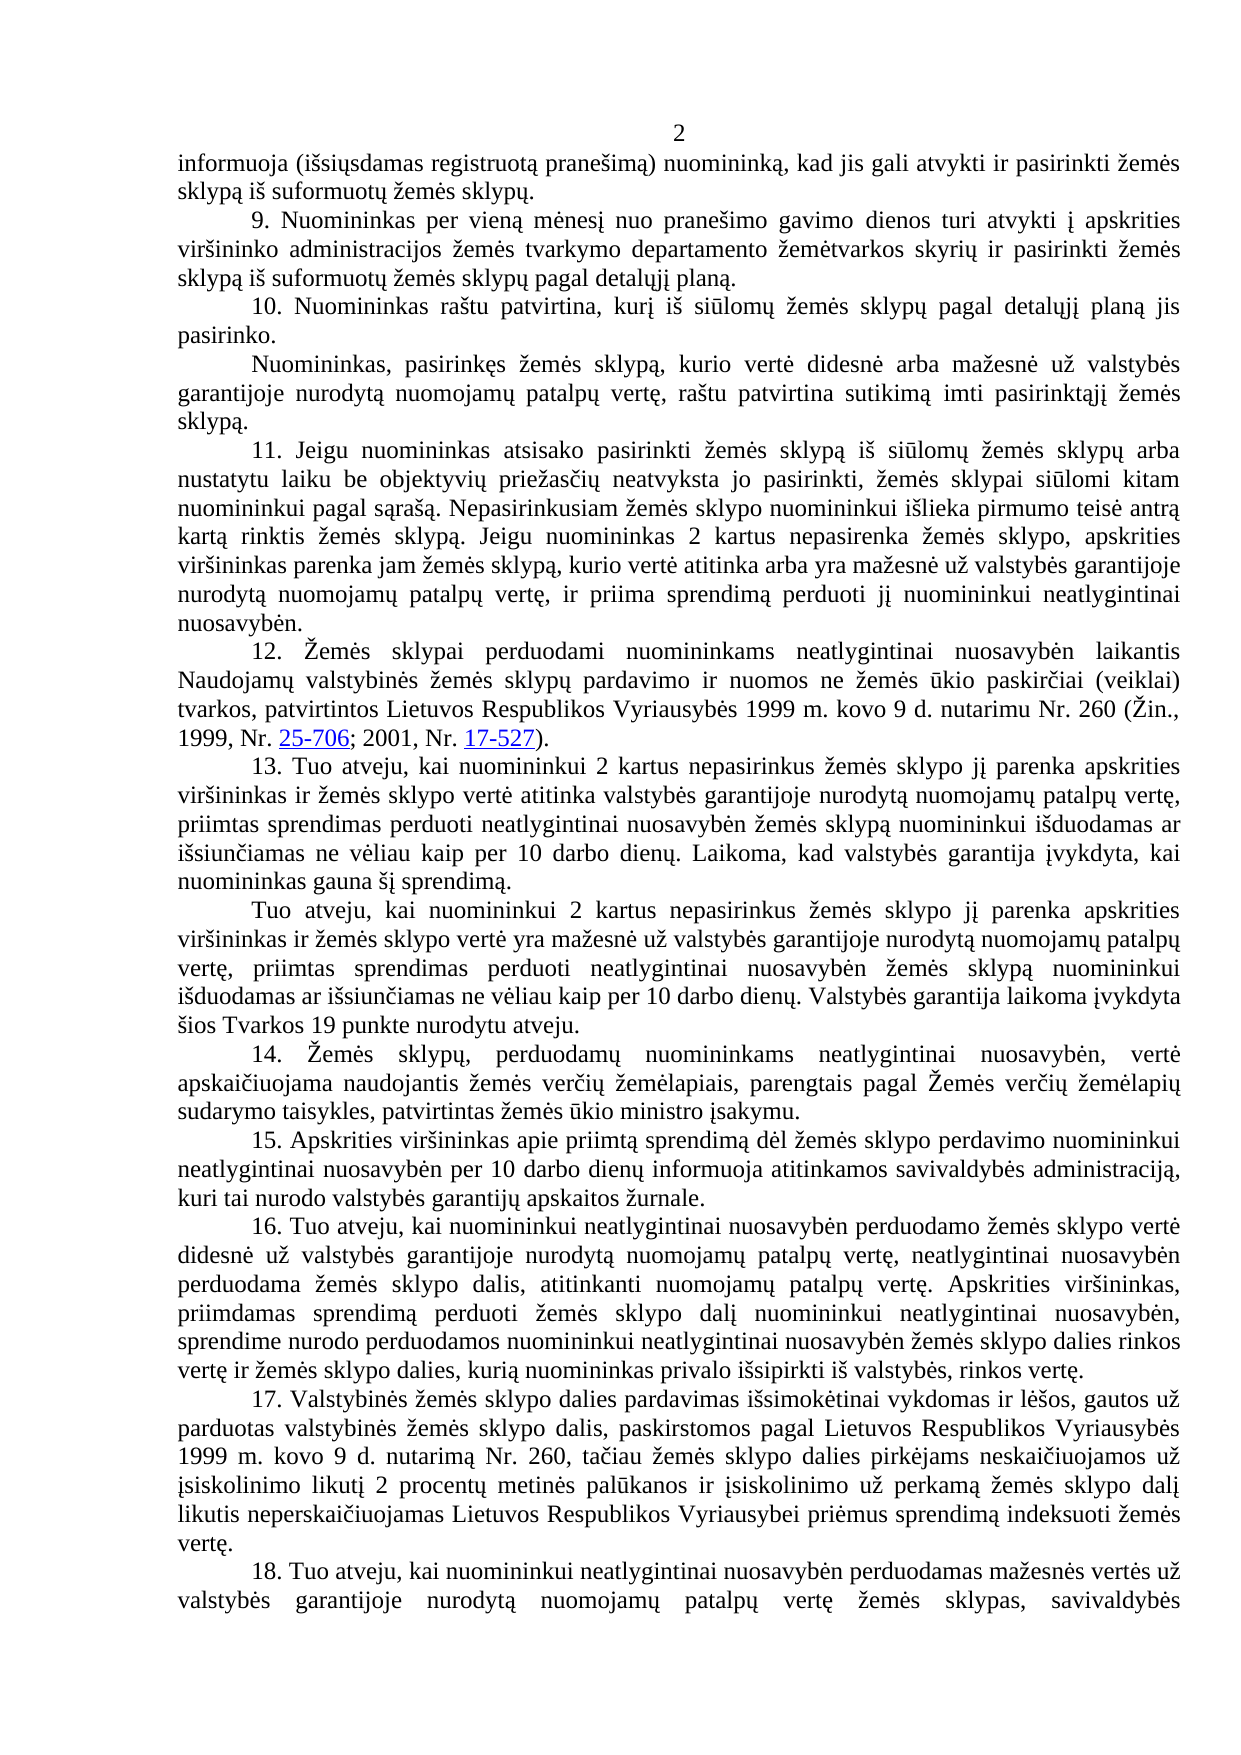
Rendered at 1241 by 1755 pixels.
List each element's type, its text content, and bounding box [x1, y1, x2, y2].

text informuoja (išsiųsdamas registruotą pranešimą) nuomininką, kad jis gali atvykti ir pasirinkti žemės sklypą iš suformuotų žemės sklypų. [177, 148, 1181, 205]
text 17. Valstybinės žemės sklypo dalies pardavimas išsimokėtinai vykdomas ir lėšos, gautos už parduotas valstybinės žemės sklypo dalis, paskirstomos pagal Lietuvos Respublikos Vyriausybės 1999 m. kovo 9 d. nutarimą Nr. 260, tačiau žemės sklypo dalies pirkėjams neskaičiuojamos už įsiskolinimo likutį 2 procentų metinės palūkanos ir įsiskolinimo už perkamą žemės sklypo dalį likutis neperskaičiuojamas Lietuvos Respublikos Vyriausybei priėmus sprendimą indeksuoti žemės vertę. [177, 1384, 1181, 1556]
text 10. Nuomininkas raštu patvirtina, kurį iš siūlomų žemės sklypų pagal detalųjį planą jis pasirinko. [177, 291, 1181, 349]
text 18. Tuo atveju, kai nuomininkui neatlygintinai nuosavybėn perduodamas mažesnės vertės už valstybės garantijoje nurodytą nuomojamų patalpų vertę žemės sklypas, savivaldybės [177, 1556, 1181, 1614]
text 16. Tuo atveju, kai nuomininkui neatlygintinai nuosavybėn perduodamo žemės sklypo vertė didesnė už valstybės garantijoje nurodytą nuomojamų patalpų vertę, neatlygintinai nuosavybėn perduodama žemės sklypo dalis, atitinkanti nuomojamų patalpų vertę. Apskrities viršininkas, priimdamas sprendimą perduoti žemės sklypo dalį nuomininkui neatlygintinai nuosavybėn, sprendime nurodo perduodamos nuomininkui neatlygintinai nuosavybėn žemės sklypo dalies rinkos vertę ir žemės sklypo dalies, kurią nuomininkas privalo išsipirkti iš valstybės, rinkos vertę. [177, 1211, 1181, 1384]
text 11. Jeigu nuomininkas atsisako pasirinkti žemės sklypą iš siūlomų žemės sklypų arba nustatytu laiku be objektyvių priežasčių neatvyksta jo pasirinkti, žemės sklypai siūlomi kitam nuomininkui pagal sąrašą. Nepasirinkusiam žemės sklypo nuomininkui išlieka pirmumo teisė antrą kartą rinktis žemės sklypą. Jeigu nuomininkas 2 kartus nepasirenka žemės sklypo, apskrities viršininkas parenka jam žemės sklypą, kurio vertė atitinka arba yra mažesnė už valstybės garantijoje nurodytą nuomojamų patalpų vertę, ir priima sprendimą perduoti jį nuomininkui neatlygintinai nuosavybėn. [177, 435, 1181, 636]
text 15. Apskrities viršininkas apie priimtą sprendimą dėl žemės sklypo perdavimo nuomininkui neatlygintinai nuosavybėn per 10 darbo dienų informuoja atitinkamos savivaldybės administraciją, kuri tai nurodo valstybės garantijų apskaitos žurnale. [177, 1125, 1181, 1211]
text 14. Žemės sklypų, perduodamų nuomininkams neatlygintinai nuosavybėn, vertė apskaičiuojama naudojantis žemės verčių žemėlapiais, parengtais pagal Žemės verčių žemėlapių sudarymo taisykles, patvirtintas žemės ūkio ministro įsakymu. [177, 1039, 1181, 1125]
text 9. Nuomininkas per vieną mėnesį nuo pranešimo gavimo dienos turi atvykti į apskrities viršininko administracijos žemės tvarkymo departamento žemėtvarkos skyrių ir pasirinkti žemės sklypą iš suformuotų žemės sklypų pagal detalųjį planą. [177, 205, 1181, 291]
text Nuomininkas, pasirinkęs žemės sklypą, kurio vertė didesnė arba mažesnė už valstybės garantijoje nurodytą nuomojamų patalpų vertę, raštu patvirtina sutikimą imti pasirinktąjį žemės sklypą. [177, 349, 1181, 435]
text Tuo atveju, kai nuomininkui 2 kartus nepasirinkus žemės sklypo jį parenka apskrities viršininkas ir žemės sklypo vertė yra mažesnė už valstybės garantijoje nurodytą nuomojamų patalpų vertę, priimtas sprendimas perduoti neatlygintinai nuosavybėn žemės sklypą nuomininkui išduodamas ar išsiunčiamas ne vėliau kaip per 10 darbo dienų. Valstybės garantija laikoma įvykdyta šios Tvarkos 19 punkte nurodytu atveju. [177, 895, 1181, 1039]
text 12. Žemės sklypai perduodami nuomininkams neatlygintinai nuosavybėn laikantis Naudojamų valstybinės žemės sklypų pardavimo ir nuomos ne žemės ūkio paskirčiai (veiklai) tvarkos, patvirtintos Lietuvos Respublikos Vyriausybės 1999 m. kovo 9 d. nutarimu Nr. 260 (Žin., 1999, Nr. 25-706; 2001, Nr. 17-527). [177, 636, 1181, 751]
text 13. Tuo atveju, kai nuomininkui 2 kartus nepasirinkus žemės sklypo jį parenka apskrities viršininkas ir žemės sklypo vertė atitinka valstybės garantijoje nurodytą nuomojamų patalpų vertę, priimtas sprendimas perduoti neatlygintinai nuosavybėn žemės sklypą nuomininkui išduodamas ar išsiunčiamas ne vėliau kaip per 10 darbo dienų. Laikoma, kad valstybės garantija įvykdyta, kai nuomininkas gauna šį sprendimą. [177, 751, 1181, 895]
